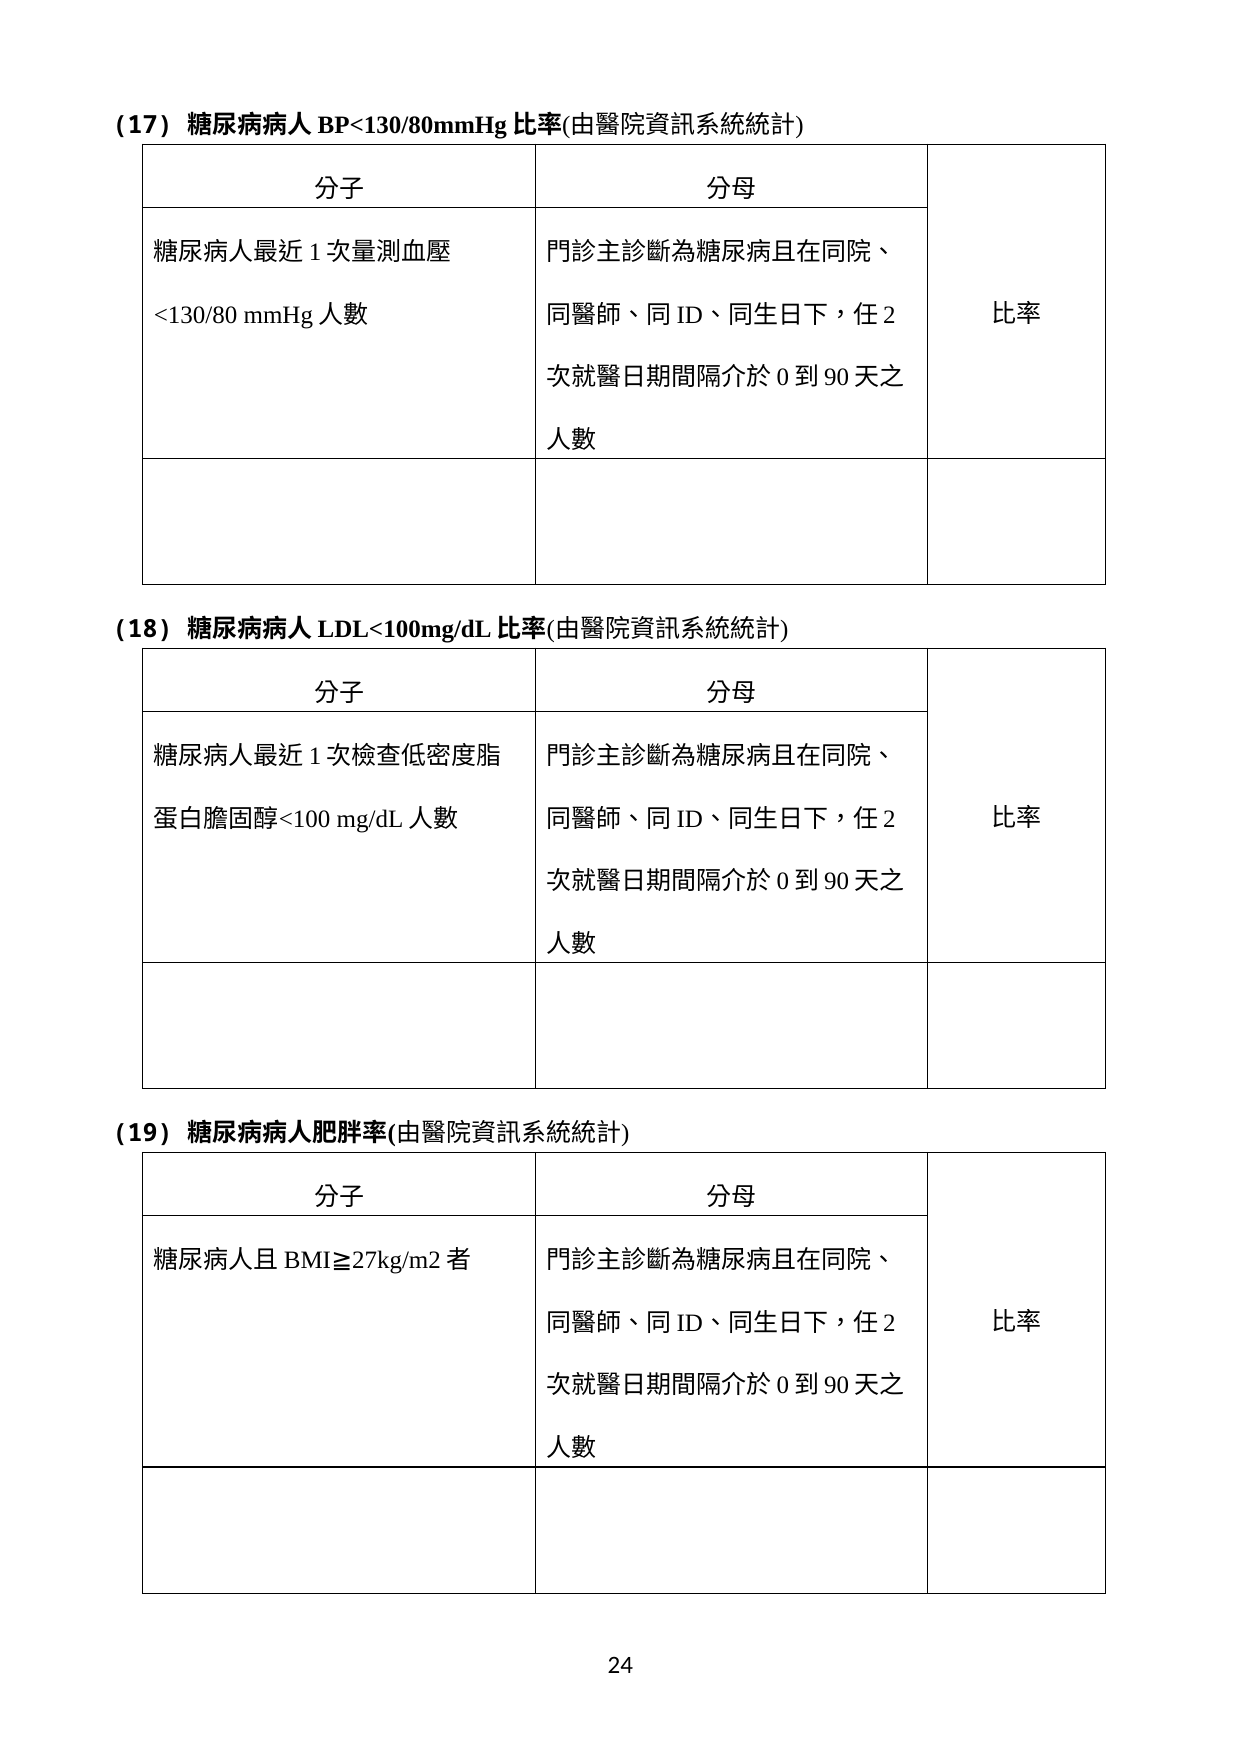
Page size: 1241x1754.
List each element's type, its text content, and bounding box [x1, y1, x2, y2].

table_cell [143, 1468, 535, 1592]
table_cell [928, 963, 1105, 1088]
table_cell 門診主診斷為糖尿病且在同院、同醫師、同ID、同生日下，任2次就醫日期間隔介於0到90天之人數 [536, 712, 927, 962]
table_cell [536, 1468, 927, 1592]
list 糖尿病病人BP<130/80mmHg比率(由醫院資訊系統統計) [112, 81, 1165, 143]
table_cell [536, 963, 927, 1088]
table_cell [536, 459, 927, 584]
table_header 比率 [928, 145, 1105, 458]
table_cell 門診主診斷為糖尿病且在同院、同醫師、同ID、同生日下，任2次就醫日期間隔介於0到90天之人數 [536, 208, 927, 458]
table_cell 糖尿病人最近1次檢查低密度脂蛋白膽固醇<100 mg/dL人數 [143, 712, 535, 962]
list 糖尿病病人LDL<100mg/dL比率(由醫院資訊系統統計) [112, 585, 1165, 648]
table_cell [143, 459, 535, 584]
table_header 分母 [536, 145, 927, 207]
table_cell 門診主診斷為糖尿病且在同院、同醫師、同ID、同生日下，任2次就醫日期間隔介於0到90天之人數 [536, 1216, 927, 1466]
table_cell [928, 459, 1105, 584]
table_header 分母 [536, 649, 927, 711]
table_cell 糖尿病人且BMI≧27kg/m2者 [143, 1216, 535, 1466]
table_header 分母 [536, 1153, 927, 1215]
table_cell 糖尿病人最近1次量測血壓<130/80 mmHg人數 [143, 208, 535, 458]
table_header 分子 [143, 649, 535, 711]
table_cell [143, 963, 535, 1088]
list 糖尿病病人肥胖率(由醫院資訊系統統計) [112, 1089, 1165, 1152]
table_header 分子 [143, 1153, 535, 1215]
table_header 比率 [928, 1153, 1105, 1466]
table_header 比率 [928, 649, 1105, 962]
table_header 分子 [143, 145, 535, 207]
table_cell [928, 1468, 1105, 1592]
